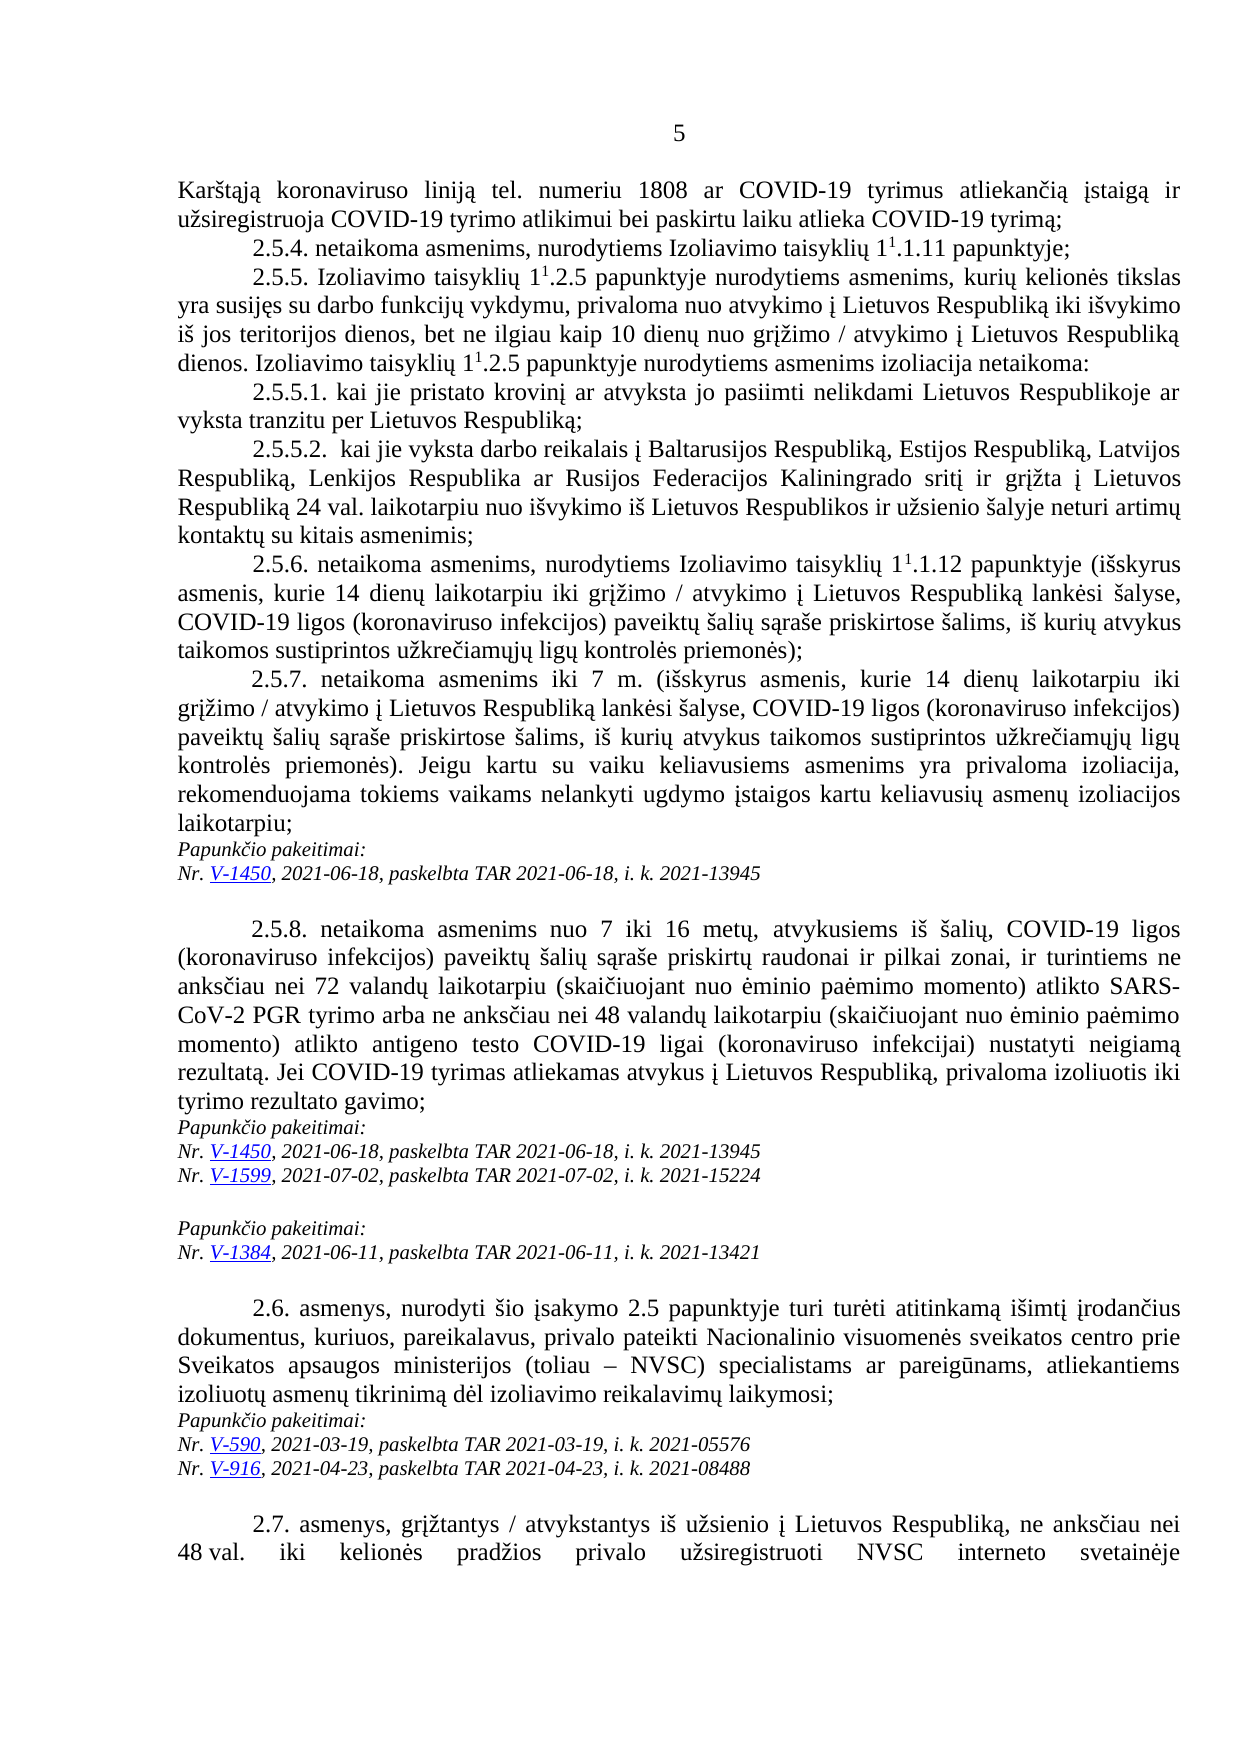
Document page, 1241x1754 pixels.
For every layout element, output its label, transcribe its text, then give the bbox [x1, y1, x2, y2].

text Nr. V-1450, 2021-06-18, paskelbta TAR 2021-06-18, i. k. 2021-13945 [177, 1139, 1181, 1163]
text Papunkčio pakeitimai: [177, 837, 1181, 861]
text 2.5.5.2. kai jie vyksta darbo reikalais į Baltarusijos Respubliką, Estijos Respubliką, Latvijos Respubliką, Lenkijos Respublika ar Rusijos Federacijos Kaliningrado sritį ir grįžta į Lietuvos Respubliką 24 val. laikotarpiu nuo išvykimo iš Lietuvos Respublikos ir užsienio šalyje neturi artimų kontaktų su kitais asmenimis; [177, 434, 1181, 549]
text Nr. V-916, 2021-04-23, paskelbta TAR 2021-04-23, i. k. 2021-08488 [177, 1456, 1181, 1480]
text Papunkčio pakeitimai: [177, 1115, 1181, 1139]
text Papunkčio pakeitimai: [177, 1408, 1181, 1432]
text 2.6. asmenys, nurodyti šio įsakymo 2.5 papunktyje turi turėti atitinkamą išimtį įrodančius dokumentus, kuriuos, pareikalavus, privalo pateikti Nacionalinio visuomenės sveikatos centro prie Sveikatos apsaugos ministerijos (toliau – NVSC) specialistams ar pareigūnams, atliekantiems izoliuotų asmenų tikrinimą dėl izoliavimo reikalavimų laikymosi; [177, 1293, 1181, 1408]
text 2.5.7. netaikoma asmenims iki 7 m. (išskyrus asmenis, kurie 14 dienų laikotarpiu iki grįžimo / atvykimo į Lietuvos Respubliką lankėsi šalyse, COVID-19 ligos (koronaviruso infekcijos) paveiktų šalių sąraše priskirtose šalims, iš kurių atvykus taikomos sustiprintos užkrečiamųjų ligų kontrolės priemonės). Jeigu kartu su vaiku keliavusiems asmenims yra privaloma izoliacija, rekomenduojama tokiems vaikams nelankyti ugdymo įstaigos kartu keliavusių asmenų izoliacijos laikotarpiu; [177, 664, 1181, 837]
text Nr. V-1450, 2021-06-18, paskelbta TAR 2021-06-18, i. k. 2021-13945 [177, 861, 1181, 885]
text 2.5.5. Izoliavimo taisyklių 11.2.5 papunktyje nurodytiems asmenims, kurių kelionės tikslas yra susijęs su darbo funkcijų vykdymu, privaloma nuo atvykimo į Lietuvos Respubliką iki išvykimo iš jos teritorijos dienos, bet ne ilgiau kaip 10 dienų nuo grįžimo / atvykimo į Lietuvos Respubliką dienos. Izoliavimo taisyklių 11.2.5 papunktyje nurodytiems asmenims izoliacija netaikoma: [177, 262, 1181, 377]
text Papunkčio pakeitimai: [177, 1216, 1181, 1240]
text 2.5.6. netaikoma asmenims, nurodytiems Izoliavimo taisyklių 11.1.12 papunktyje (išskyrus asmenis, kurie 14 dienų laikotarpiu iki grįžimo / atvykimo į Lietuvos Respubliką lankėsi šalyse, COVID-19 ligos (koronaviruso infekcijos) paveiktų šalių sąraše priskirtose šalims, iš kurių atvykus taikomos sustiprintos užkrečiamųjų ligų kontrolės priemonės); [177, 549, 1181, 664]
text 2.5.5.1. kai jie pristato krovinį ar atvyksta jo pasiimti nelikdami Lietuvos Respublikoje ar vyksta tranzitu per Lietuvos Respubliką; [177, 377, 1181, 434]
text Karštąją koronaviruso liniją tel. numeriu 1808 ar COVID-19 tyrimus atliekančią įstaigą ir užsiregistruoja COVID-19 tyrimo atlikimui bei paskirtu laiku atlieka COVID-19 tyrimą; [177, 176, 1181, 233]
text 2.5.8. netaikoma asmenims nuo 7 iki 16 metų, atvykusiems iš šalių, COVID-19 ligos (koronaviruso infekcijos) paveiktų šalių sąraše priskirtų raudonai ir pilkai zonai, ir turintiems ne anksčiau nei 72 valandų laikotarpiu (skaičiuojant nuo ėminio paėmimo momento) atlikto SARS-CoV-2 PGR tyrimo arba ne anksčiau nei 48 valandų laikotarpiu (skaičiuojant nuo ėminio paėmimo momento) atlikto antigeno testo COVID-19 ligai (koronaviruso infekcijai) nustatyti neigiamą rezultatą. Jei COVID-19 tyrimas atliekamas atvykus į Lietuvos Respubliką, privaloma izoliuotis iki tyrimo rezultato gavimo; [177, 914, 1181, 1115]
text Nr. V-1384, 2021-06-11, paskelbta TAR 2021-06-11, i. k. 2021-13421 [177, 1240, 1181, 1264]
text Nr. V-590, 2021-03-19, paskelbta TAR 2021-03-19, i. k. 2021-05576 [177, 1432, 1181, 1456]
text Nr. V-1599, 2021-07-02, paskelbta TAR 2021-07-02, i. k. 2021-15224 [177, 1163, 1181, 1187]
text 2.5.4. netaikoma asmenims, nurodytiems Izoliavimo taisyklių 11.1.11 papunktyje; [177, 233, 1181, 262]
text 2.7. asmenys, grįžtantys / atvykstantys iš užsienio į Lietuvos Respubliką, ne anksčiau nei 48 val. iki kelionės pradžios privalo užsiregistruoti NVSC interneto svetainėje [177, 1509, 1181, 1566]
